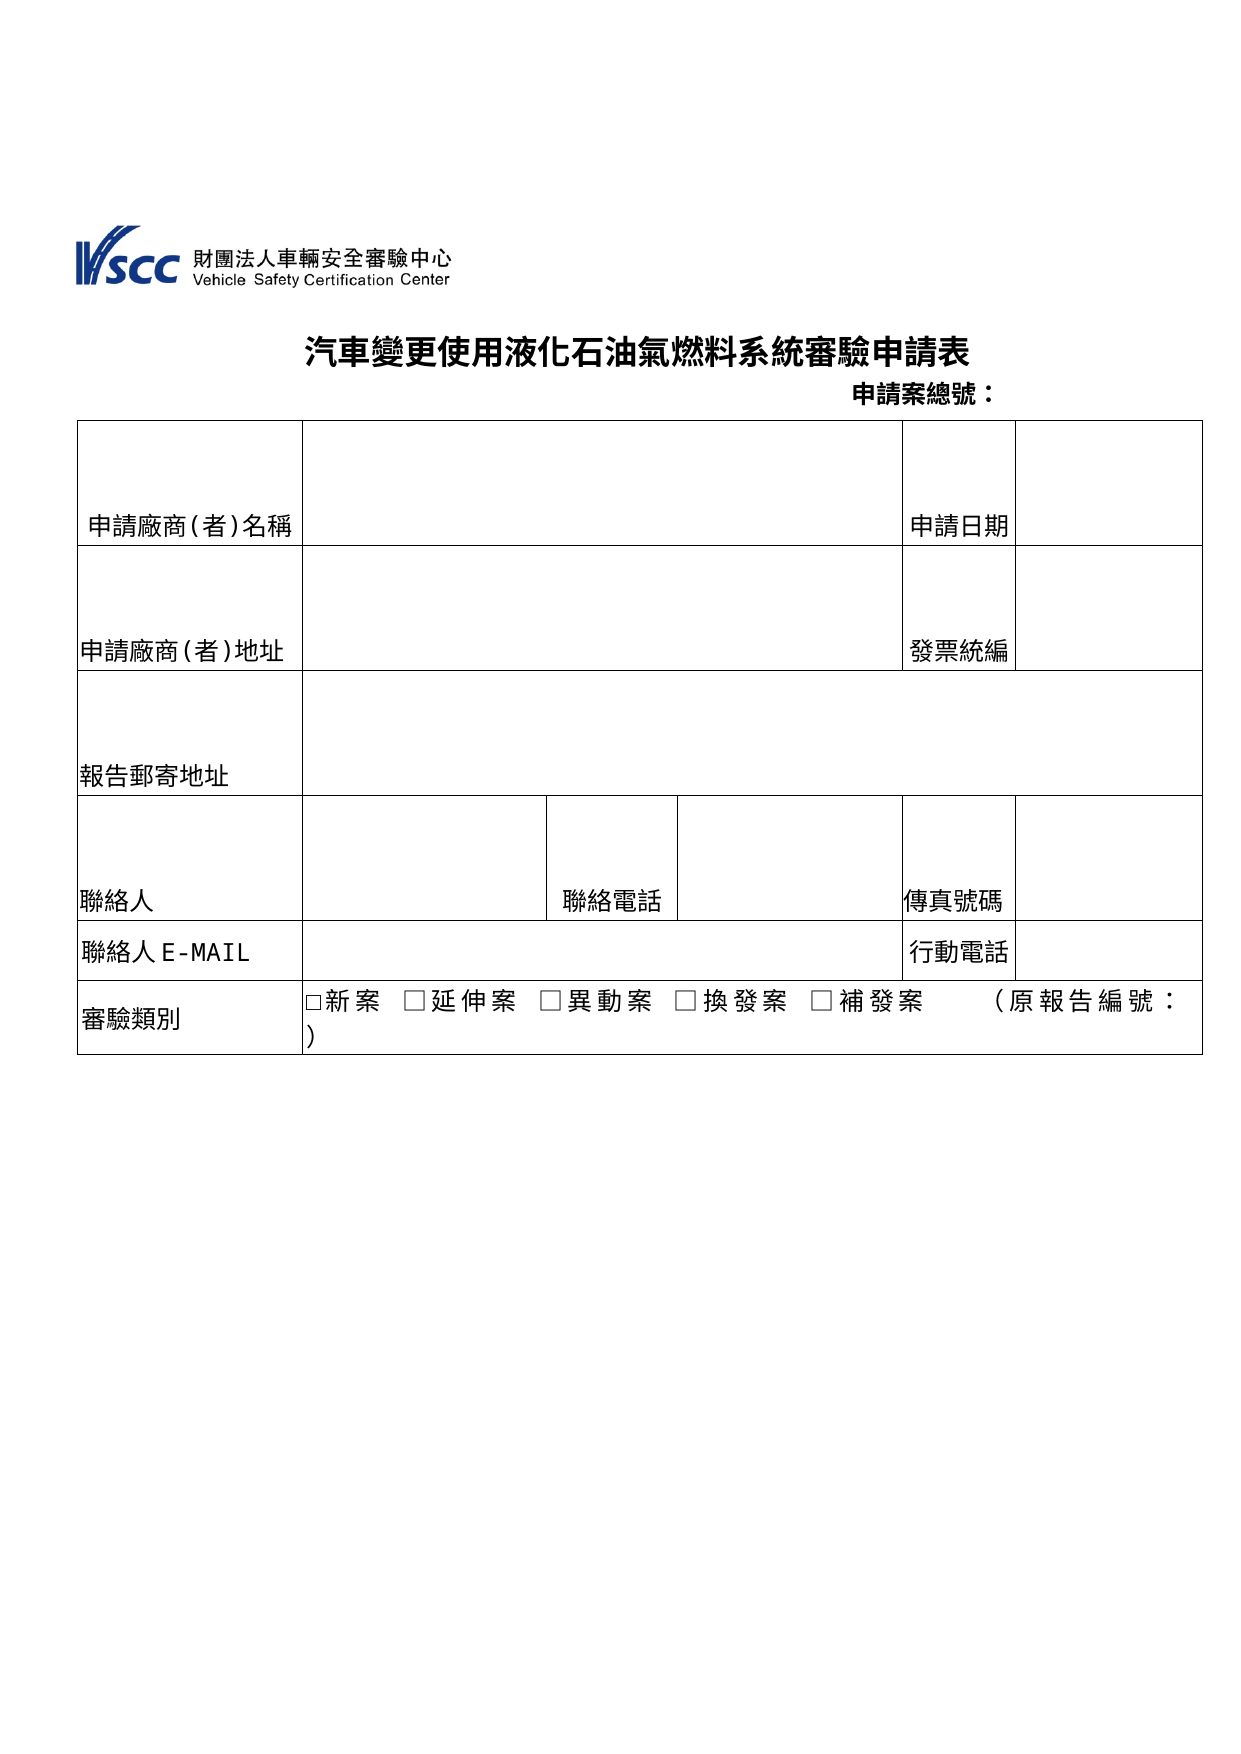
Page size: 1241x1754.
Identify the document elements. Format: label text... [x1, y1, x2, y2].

table_cell 聯絡人 [78, 796, 302, 920]
table_cell 聯絡電話 [547, 796, 677, 920]
table_cell 行動電話 [903, 921, 1015, 980]
table_cell 審驗類別 [78, 981, 302, 1053]
table_header 申請日期 [903, 421, 1015, 545]
table_header [1016, 421, 1202, 545]
text 申請案總號： [75, 374, 1200, 410]
table_cell [678, 796, 902, 920]
table_cell [303, 546, 902, 670]
text 汽車變更使用液化石油氣燃料系統審驗申請表 [75, 326, 1200, 374]
table_cell [303, 921, 902, 980]
table_cell 報告郵寄地址 [78, 671, 302, 795]
table_cell 聯絡人E-MAIL [78, 921, 302, 980]
table_cell 傳真號碼 [903, 796, 1015, 920]
table_header [303, 421, 902, 545]
table_cell [1016, 546, 1202, 670]
table_cell 申請廠商(者)地址 [78, 546, 302, 670]
table_cell [1016, 921, 1202, 980]
table_header 申請廠商(者)名稱 [78, 421, 302, 545]
table_cell [303, 796, 546, 920]
table_cell □新案 □延伸案 □異動案 □換發案 □補發案 （原報告編號： ） [303, 981, 1202, 1053]
table_cell 發票統編 [903, 546, 1015, 670]
table_cell [303, 671, 1202, 795]
table_cell [1016, 796, 1202, 920]
